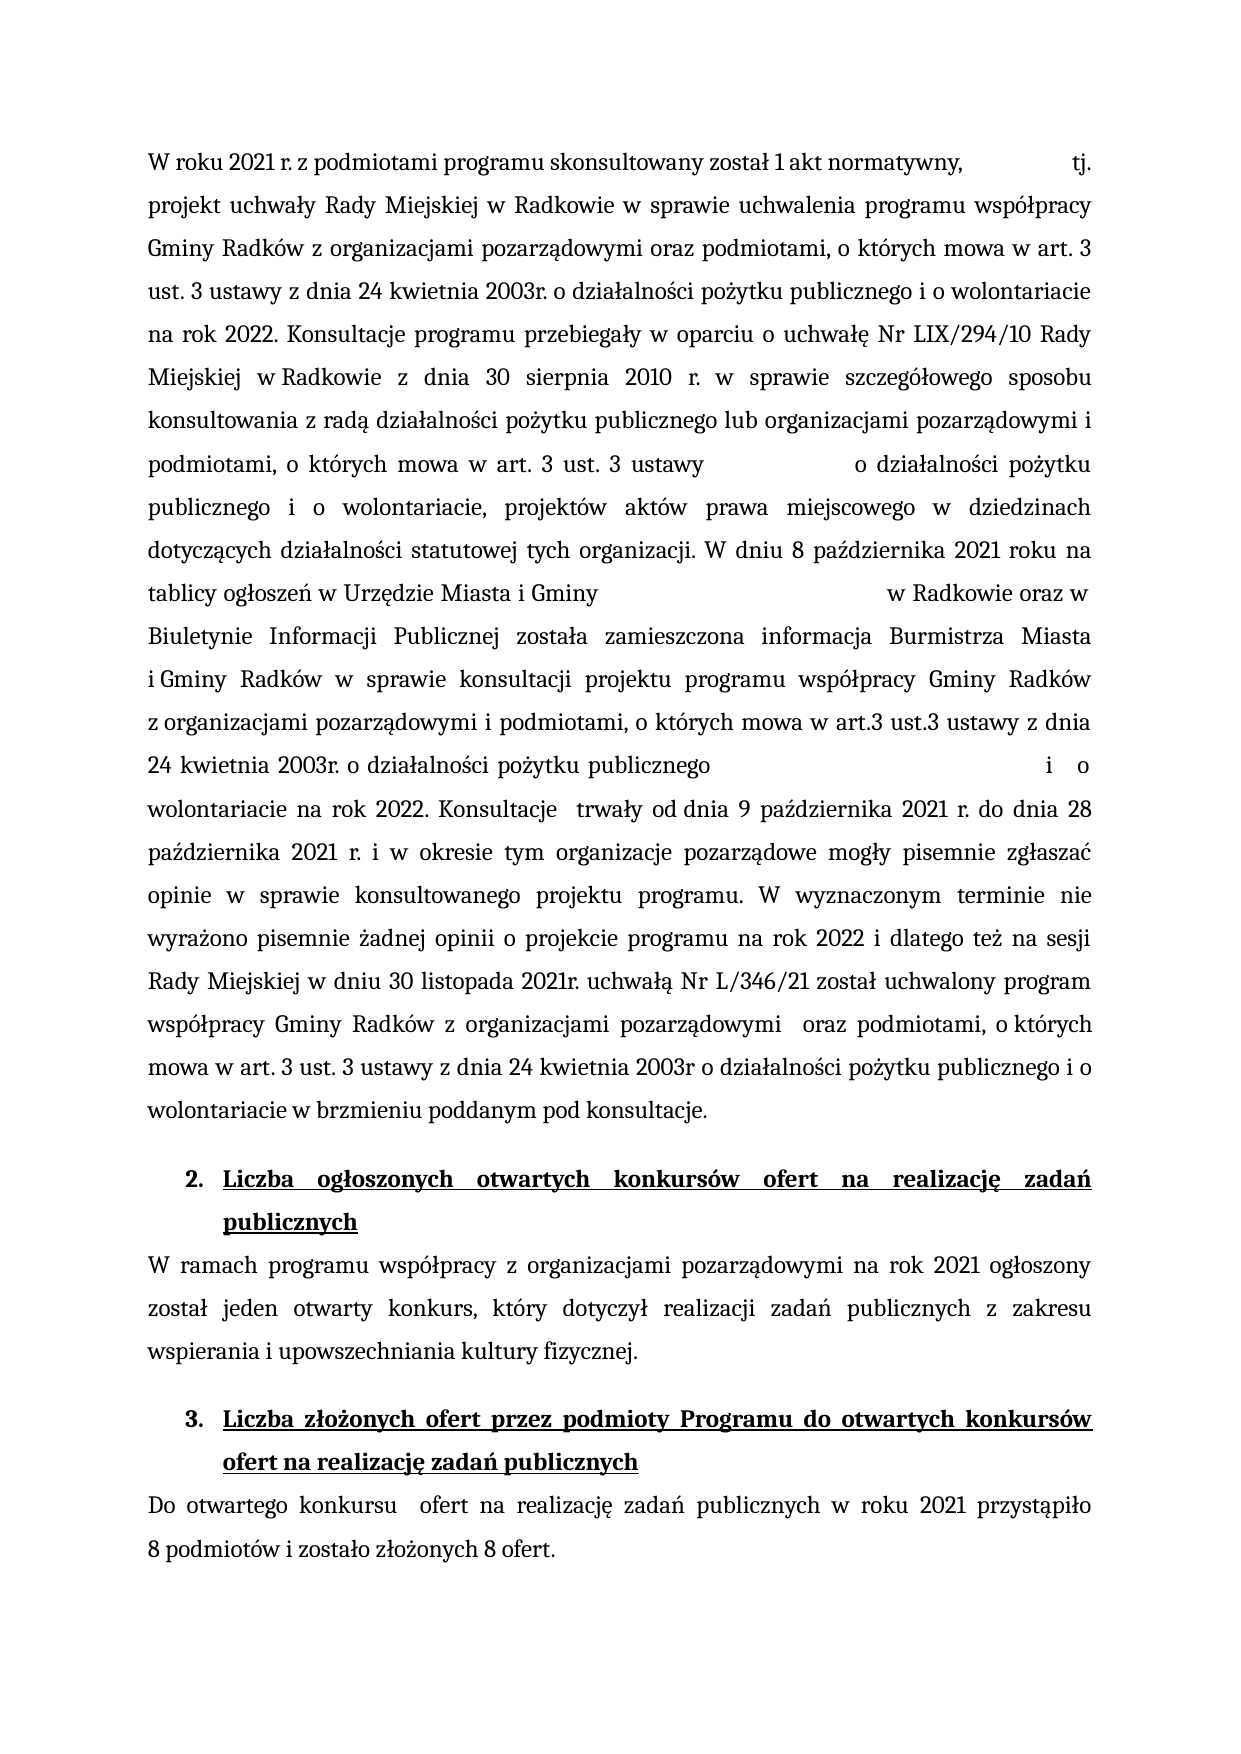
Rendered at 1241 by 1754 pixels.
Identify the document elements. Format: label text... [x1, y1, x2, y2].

list Liczba złożonych ofert przez podmioty Programu do otwartych konkursów ofert na realizację zadań publicznych [185, 1405, 1093, 1477]
text W ramach programu współpracy z organizacjami pozarządowymi na rok 2021 ogłoszony został jeden otwarty konkurs, który dotyczył realizacji zadań publicznych z zakresu wspierania i upowszechniania kultury fizycznej. [148, 1251, 1093, 1366]
list Liczba ogłoszonych otwartych konkursów ofert na realizację zadań publicznych [185, 1164, 1093, 1236]
text W roku 2021 r. z podmiotami programu skonsultowany został 1 akt normatywny, tj. projekt uchwały Rady Miejskiej w Radkowie w sprawie uchwalenia programu współpracy Gminy Radków z organizacjami pozarządowymi oraz podmiotami, o których mowa w art. 3 ust. 3 ustawy z dnia 24 kwietnia 2003r. o działalności pożytku publicznego i o wolontariacie na rok 2022. Konsultacje programu przebiegały w oparciu o uchwałę Nr LIX/294/10 Rady Miejskiej w Radkowie z dnia 30 sierpnia 2010 r. w sprawie szczegółowego sposobu konsultowania z radą działalności pożytku publicznego lub organizacjami pozarządowymi i podmiotami, o których mowa w art. 3 ust. 3 ustawy o działalności pożytku publicznego i o wolontariacie, projektów aktów prawa miejscowego w dziedzinach dotyczących działalności statutowej tych organizacji. W dniu 8 października 2021 roku na tablicy ogłoszeń w Urzędzie Miasta i Gminy w Radkowie oraz w Biuletynie Informacji Publicznej została zamieszczona informacja Burmistrza Miasta i Gminy Radków w sprawie konsultacji projektu programu współpracy Gminy Radków z organizacjami pozarządowymi i podmiotami, o których mowa w art.3 ust.3 ustawy z dnia 24 kwietnia 2003r. o działalności pożytku publicznego i o wolontariacie na rok 2022. Konsultacje trwały od dnia 9 października 2021 r. do dnia 28 października 2021 r. i w okresie tym organizacje pozarządowe mogły pisemnie zgłaszać opinie w sprawie konsultowanego projektu programu. W wyznaczonym terminie nie wyrażono pisemnie żadnej opinii o projekcie programu na rok 2022 i dlatego też na sesji Rady Miejskiej w dniu 30 listopada 2021r. uchwałą Nr L/346/21 został uchwalony program współpracy Gminy Radków z organizacjami pozarządowymi oraz podmiotami, o których mowa w art. 3 ust. 3 ustawy z dnia 24 kwietnia 2003r o działalności pożytku publicznego i o wolontariacie w brzmieniu poddanym pod konsultacje. [148, 148, 1093, 1125]
text Do otwartego konkursu ofert na realizację zadań publicznych w roku 2021 przystąpiło 8 podmiotów i zostało złożonych 8 ofert. [148, 1491, 1093, 1563]
